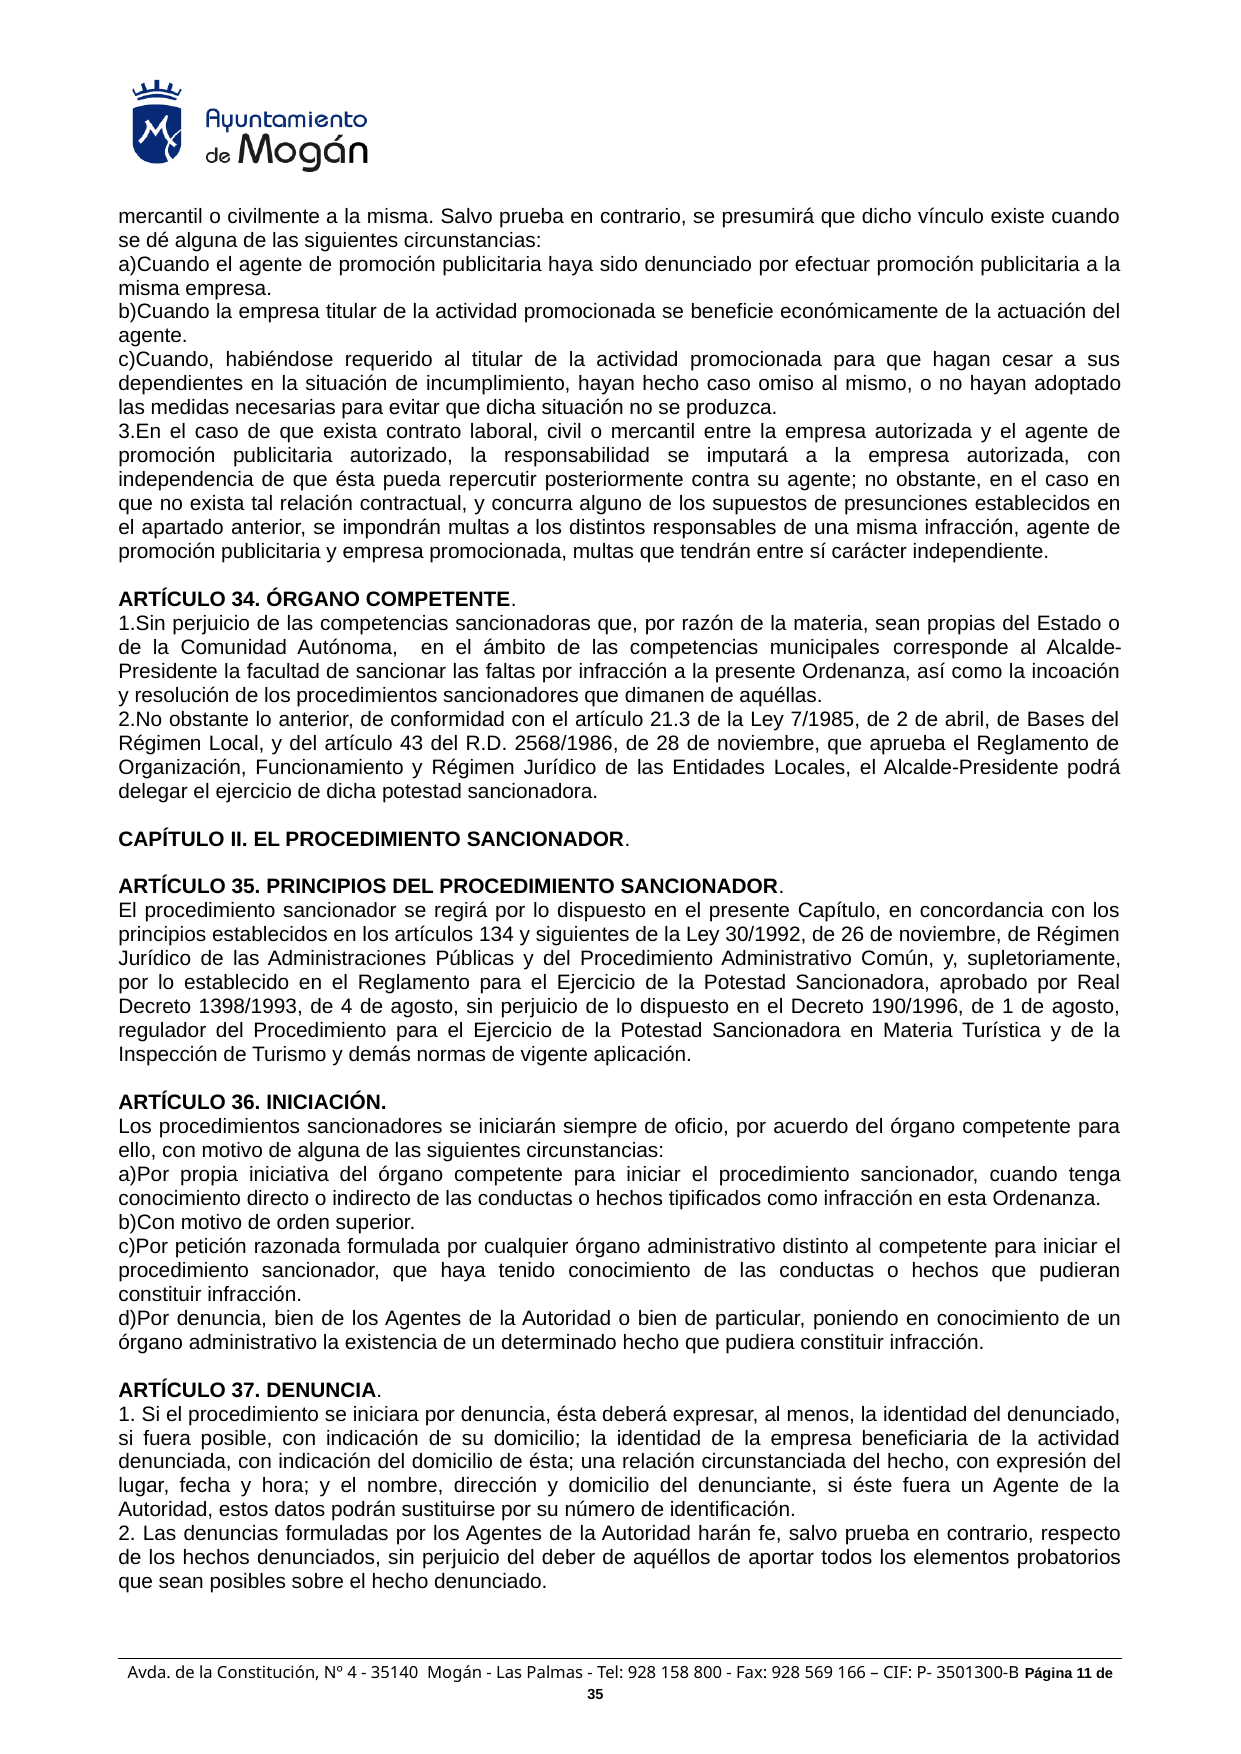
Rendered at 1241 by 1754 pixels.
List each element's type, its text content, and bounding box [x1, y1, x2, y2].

text Los procedimientos sancionadores se iniciarán siempre de oficio, por acuerdo del órgano competente para ello, con motivo de alguna de las siguientes circunstancias: [118, 1114, 1122, 1162]
text CAPÍTULO II. EL PROCEDIMIENTO SANCIONADOR. [118, 826, 1122, 850]
text d)Por denuncia, bien de los Agentes de la Autoridad o bien de particular, poniendo en conocimiento de un órgano administrativo la existencia de un determinado hecho que pudiera constituir infracción. [118, 1306, 1122, 1353]
text 2.No obstante lo anterior, de conformidad con el artículo 21.3 de la Ley 7/1985, de 2 de abril, de Bases del Régimen Local, y del artículo 43 del R.D. 2568/1986, de 28 de noviembre, que aprueba el Reglamento de Organización, Funcionamiento y Régimen Jurídico de las Entidades Locales, el Alcalde-Presidente podrá delegar el ejercicio de dicha potestad sancionadora. [118, 707, 1122, 802]
text b)Cuando la empresa titular de la actividad promocionada se beneficie económicamente de la actuación del agente. [118, 299, 1122, 347]
text 3.En el caso de que exista contrato laboral, civil o mercantil entre la empresa autorizada y el agente de promoción publicitaria autorizado, la responsabilidad se imputará a la empresa autorizada, con independencia de que ésta pueda repercutir posteriormente contra su agente; no obstante, en el caso en que no exista tal relación contractual, y concurra alguno de los supuestos de presunciones establecidos en el apartado anterior, se impondrán multas a los distintos responsables de una misma infracción, agente de promoción publicitaria y empresa promocionada, multas que tendrán entre sí carácter independiente. [118, 419, 1122, 563]
text a)Por propia iniciativa del órgano competente para iniciar el procedimiento sancionador, cuando tenga conocimiento directo o indirecto de las conductas o hechos tipificados como infracción en esta Ordenanza. [118, 1162, 1122, 1210]
text c)Por petición razonada formulada por cualquier órgano administrativo distinto al competente para iniciar el procedimiento sancionador, que haya tenido conocimiento de las conductas o hechos que pudieran constituir infracción. [118, 1234, 1122, 1306]
text ARTÍCULO 34. ÓRGANO COMPETENTE. [118, 587, 1122, 611]
text c)Cuando, habiéndose requerido al titular de la actividad promocionada para que hagan cesar a sus dependientes en la situación de incumplimiento, hayan hecho caso omiso al mismo, o no hayan adoptado las medidas necesarias para evitar que dicha situación no se produzca. [118, 347, 1122, 419]
text mercantil o civilmente a la misma. Salvo prueba en contrario, se presumirá que dicho vínculo existe cuando se dé alguna de las siguientes circunstancias: [118, 203, 1122, 251]
text ARTÍCULO 35. PRINCIPIOS DEL PROCEDIMIENTO SANCIONADOR. [118, 874, 1122, 898]
text El procedimiento sancionador se regirá por lo dispuesto en el presente Capítulo, en concordancia con los principios establecidos en los artículos 134 y siguientes de la Ley 30/1992, de 26 de noviembre, de Régimen Jurídico de las Administraciones Públicas y del Procedimiento Administrativo Común, y, supletoriamente, por lo establecido en el Reglamento para el Ejercicio de la Potestad Sancionadora, aprobado por Real Decreto 1398/1993, de 4 de agosto, sin perjuicio de lo dispuesto en el Decreto 190/1996, de 1 de agosto, regulador del Procedimiento para el Ejercicio de la Potestad Sancionadora en Materia Turística y de la Inspección de Turismo y demás normas de vigente aplicación. [118, 898, 1122, 1066]
text ARTÍCULO 36. INICIACIÓN. [118, 1090, 1122, 1114]
text ARTÍCULO 37. DENUNCIA. [118, 1377, 1122, 1401]
text 2. Las denuncias formuladas por los Agentes de la Autoridad harán fe, salvo prueba en contrario, respecto de los hechos denunciados, sin perjuicio del deber de aquéllos de aportar todos los elementos probatorios que sean posibles sobre el hecho denunciado. [118, 1521, 1122, 1593]
text 1.Sin perjuicio de las competencias sancionadoras que, por razón de la materia, sean propias del Estado o de la Comunidad Autónoma, en el ámbito de las competencias municipales corresponde al Alcalde-Presidente la facultad de sancionar las faltas por infracción a la presente Ordenanza, así como la incoación y resolución de los procedimientos sancionadores que dimanen de aquéllas. [118, 611, 1122, 707]
text 1. Si el procedimiento se iniciara por denuncia, ésta deberá expresar, al menos, la identidad del denunciado, si fuera posible, con indicación de su domicilio; la identidad de la empresa beneficiaria de la actividad denunciada, con indicación del domicilio de ésta; una relación circunstanciada del hecho, con expresión del lugar, fecha y hora; y el nombre, dirección y domicilio del denunciante, si éste fuera un Agente de la Autoridad, estos datos podrán sustituirse por su número de identificación. [118, 1401, 1122, 1521]
picture [117, 58, 385, 190]
text b)Con motivo de orden superior. [118, 1210, 1122, 1234]
text a)Cuando el agente de promoción publicitaria haya sido denunciado por efectuar promoción publicitaria a la misma empresa. [118, 251, 1122, 299]
